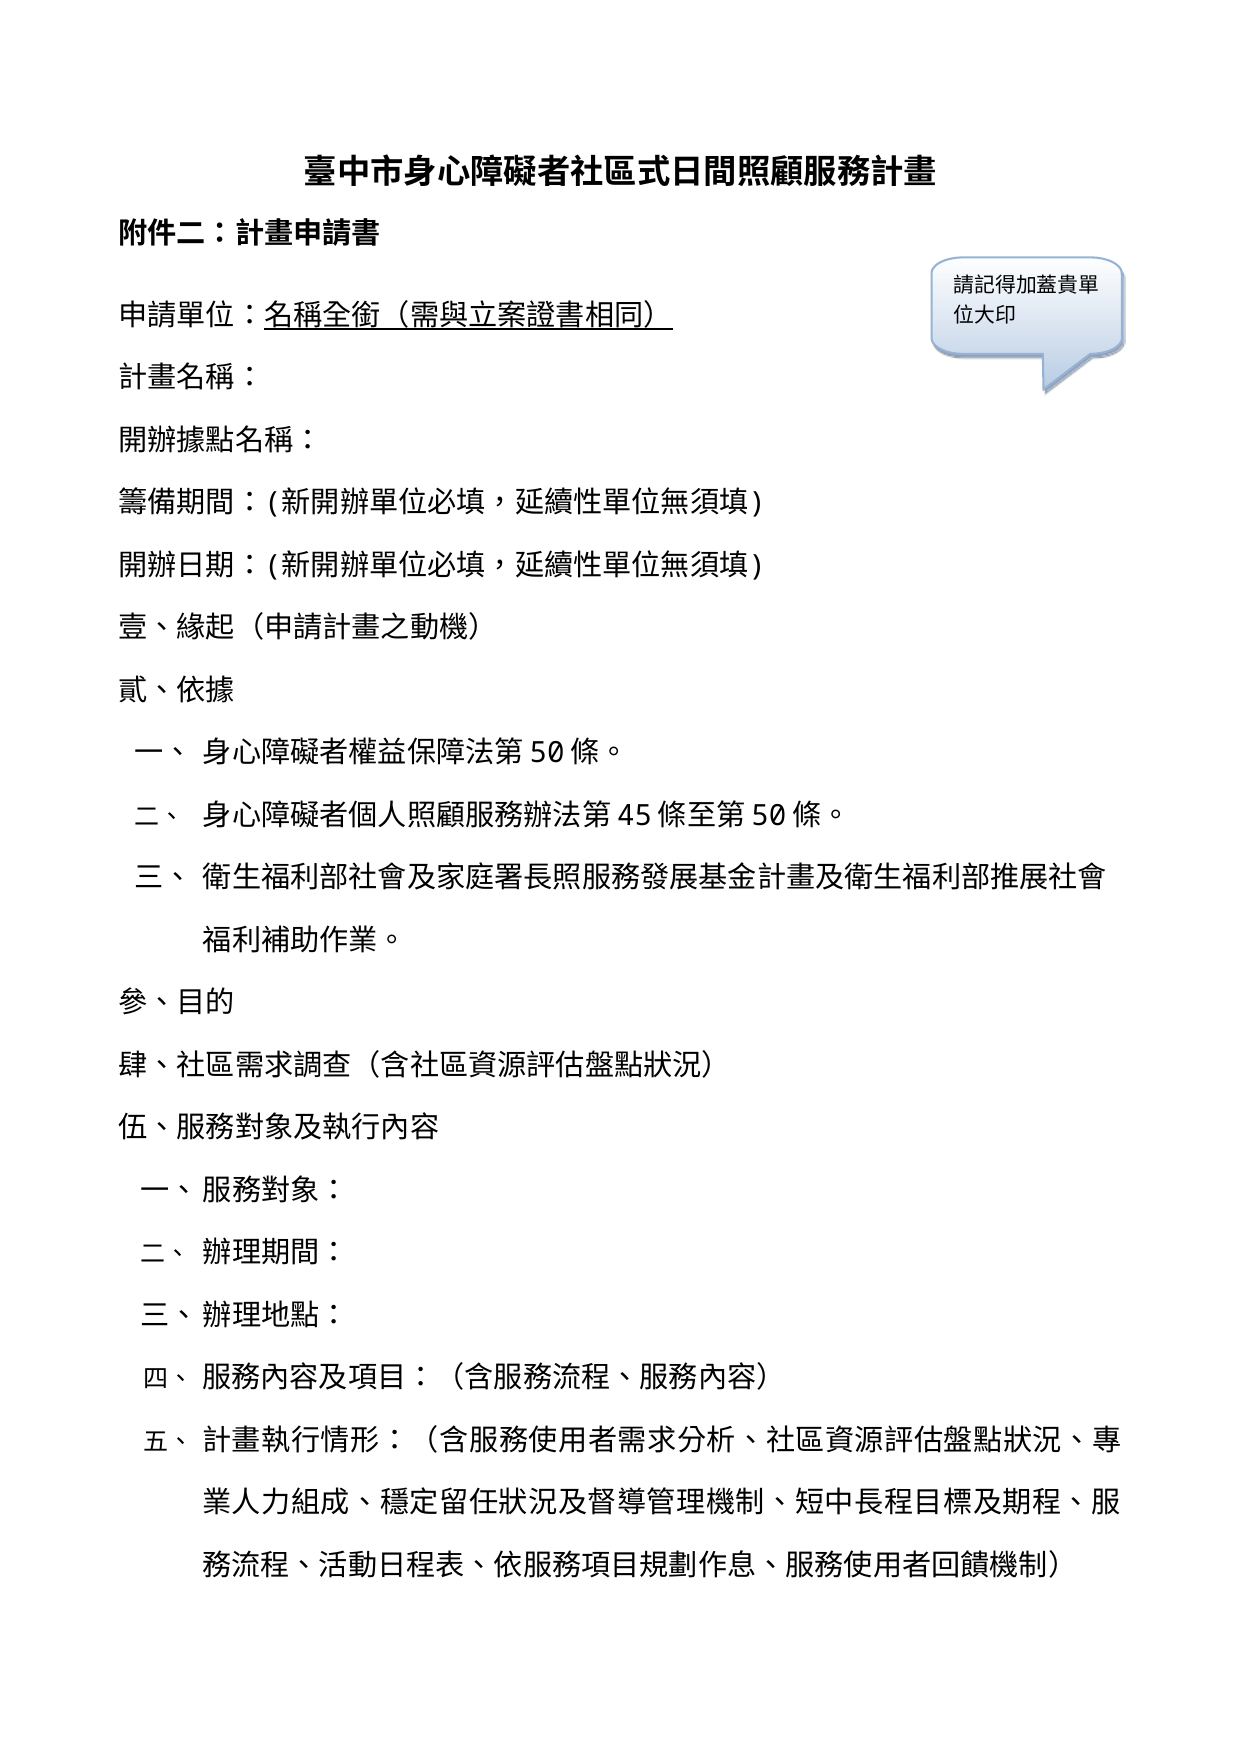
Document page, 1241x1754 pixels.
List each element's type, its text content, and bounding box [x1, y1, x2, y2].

text 臺中市身心障礙者社區式日間照顧服務計畫 [118, 127, 1122, 189]
list 辦理地點： [118, 1271, 1122, 1333]
text 附件二：計畫申請書 [118, 189, 1122, 252]
list 身心障礙者權益保障法第50條。 [134, 708, 1122, 771]
text 開辦日期：(新開辦單位必填，延續性單位無須填) [118, 521, 1122, 583]
text 伍、服務對象及執行內容 [118, 1083, 1122, 1146]
text 計畫名稱： [118, 333, 1044, 396]
list 服務內容及項目：（含服務流程、服務內容） [143, 1333, 1122, 1396]
text 申請單位：名稱全銜（需與立案證書相同） [118, 271, 930, 333]
list 服務對象： [118, 1146, 1122, 1208]
text 開辦據點名稱： [118, 396, 1122, 458]
list 辦理期間： [118, 1208, 1122, 1271]
list 衛生福利部社會及家庭署長照服務發展基金計畫及衛生福利部推展社會福利補助作業。 [134, 833, 1122, 958]
list 身心障礙者個人照顧服務辦法第45條至第50條。 [134, 771, 1122, 833]
text 壹、緣起（申請計畫之動機） [118, 583, 1122, 646]
text 參、目的 [118, 958, 1122, 1021]
text 貳、依據 [118, 646, 1122, 708]
text 肆、社區需求調查（含社區資源評估盤點狀況） [118, 1021, 1122, 1083]
text 籌備期間：(新開辦單位必填，延續性單位無須填) [118, 458, 1122, 521]
list 計畫執行情形：（含服務使用者需求分析、社區資源評估盤點狀況、專業人力組成、穩定留任狀況及督導管理機制、短中長程目標及期程、服務流程、活動日程表、依服務項目規劃作息、服務使用者回饋機制） [143, 1396, 1122, 1583]
text [1047, 351, 1122, 396]
